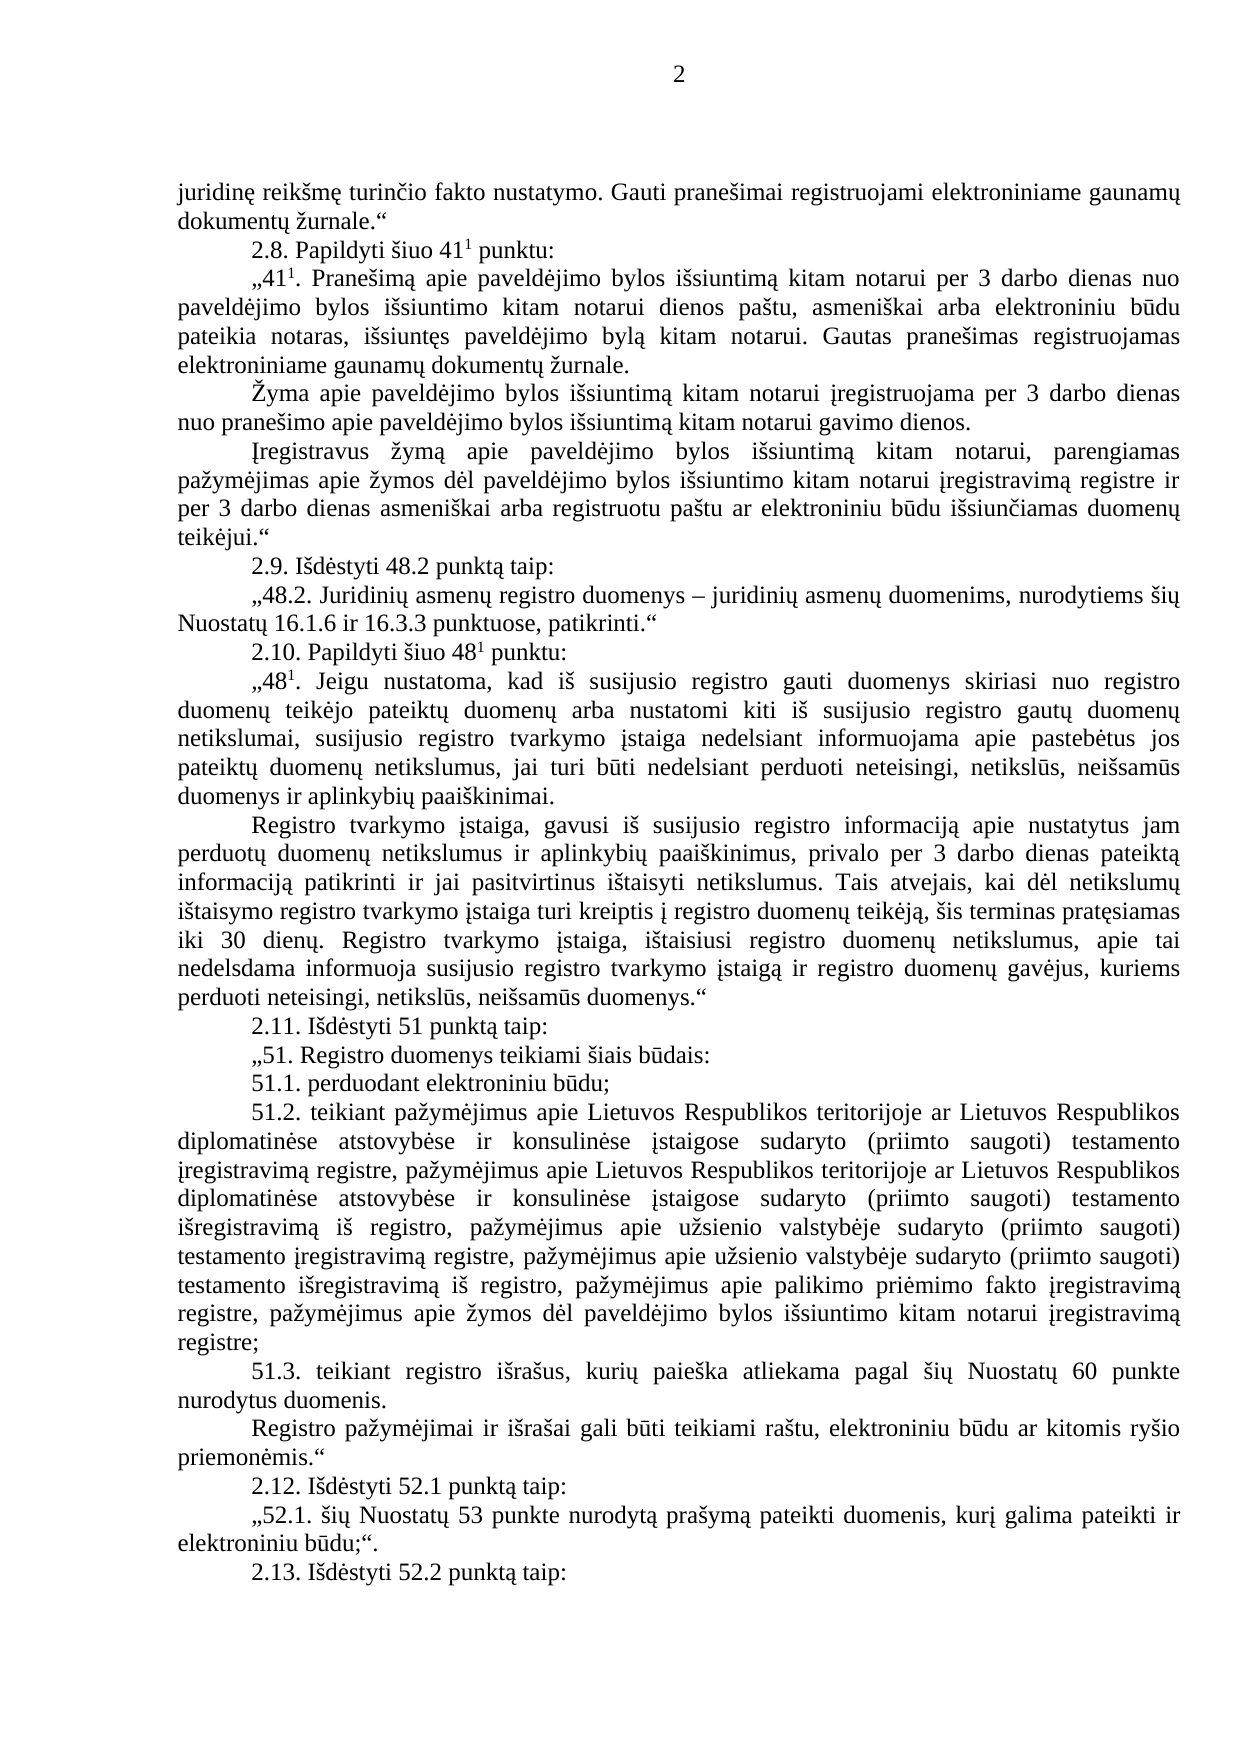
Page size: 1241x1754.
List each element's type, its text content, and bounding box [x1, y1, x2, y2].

text Registro pažymėjimai ir išrašai gali būti teikiami raštu, elektroniniu būdu ar kitomis ryšio priemonėmis.“ [177, 1413, 1181, 1471]
text 2.9. Išdėstyti 48.2 punktą taip: [177, 551, 1181, 580]
text 51.2. teikiant pažymėjimus apie Lietuvos Respublikos teritorijoje ar Lietuvos Respublikos diplomatinėse atstovybėse ir konsulinėse įstaigose sudaryto (priimto saugoti) testamento įregistravimą registre, pažymėjimus apie Lietuvos Respublikos teritorijoje ar Lietuvos Respublikos diplomatinėse atstovybėse ir konsulinėse įstaigose sudaryto (priimto saugoti) testamento išregistravimą iš registro, pažymėjimus apie užsienio valstybėje sudaryto (priimto saugoti) testamento įregistravimą registre, pažymėjimus apie užsienio valstybėje sudaryto (priimto saugoti) testamento išregistravimą iš registro, pažymėjimus apie palikimo priėmimo fakto įregistravimą registre, pažymėjimus apie žymos dėl paveldėjimo bylos išsiuntimo kitam notarui įregistravimą registre; [177, 1097, 1181, 1356]
text juridinę reikšmę turinčio fakto nustatymo. Gauti pranešimai registruojami elektroniniame gaunamų dokumentų žurnale.“ [177, 177, 1181, 235]
text Žyma apie paveldėjimo bylos išsiuntimą kitam notarui įregistruojama per 3 darbo dienas nuo pranešimo apie paveldėjimo bylos išsiuntimą kitam notarui gavimo dienos. [177, 378, 1181, 436]
text Registro tvarkymo įstaiga, gavusi iš susijusio registro informaciją apie nustatytus jam perduotų duomenų netikslumus ir aplinkybių paaiškinimus, privalo per 3 darbo dienas pateiktą informaciją patikrinti ir jai pasitvirtinus ištaisyti netikslumus. Tais atvejais, kai dėl netikslumų ištaisymo registro tvarkymo įstaiga turi kreiptis į registro duomenų teikėją, šis terminas pratęsiamas iki 30 dienų. Registro tvarkymo įstaiga, ištaisiusi registro duomenų netikslumus, apie tai nedelsdama informuoja susijusio registro tvarkymo įstaigą ir registro duomenų gavėjus, kuriems perduoti neteisingi, netikslūs, neišsamūs duomenys.“ [177, 810, 1181, 1011]
text 2.12. Išdėstyti 52.1 punktą taip: [177, 1471, 1181, 1500]
text 2.8. Papildyti šiuo 411 punktu: [177, 235, 1181, 263]
text 2.11. Išdėstyti 51 punktą taip: [177, 1011, 1181, 1040]
text 2.10. Papildyti šiuo 481 punktu: [177, 637, 1181, 666]
text „51. Registro duomenys teikiami šiais būdais: [177, 1040, 1181, 1068]
text „48.2. Juridinių asmenų registro duomenys – juridinių asmenų duomenims, nurodytiems šių Nuostatų 16.1.6 ir 16.3.3 punktuose, patikrinti.“ [177, 580, 1181, 637]
text „411. Pranešimą apie paveldėjimo bylos išsiuntimą kitam notarui per 3 darbo dienas nuo paveldėjimo bylos išsiuntimo kitam notarui dienos paštu, asmeniškai arba elektroniniu būdu pateikia notaras, išsiuntęs paveldėjimo bylą kitam notarui. Gautas pranešimas registruojamas elektroniniame gaunamų dokumentų žurnale. [177, 263, 1181, 378]
text 51.3. teikiant registro išrašus, kurių paieška atliekama pagal šių Nuostatų 60 punkte nurodytus duomenis. [177, 1356, 1181, 1413]
text 51.1. perduodant elektroniniu būdu; [177, 1068, 1181, 1097]
text Įregistravus žymą apie paveldėjimo bylos išsiuntimą kitam notarui, parengiamas pažymėjimas apie žymos dėl paveldėjimo bylos išsiuntimo kitam notarui įregistravimą registre ir per 3 darbo dienas asmeniškai arba registruotu paštu ar elektroniniu būdu išsiunčiamas duomenų teikėjui.“ [177, 436, 1181, 551]
text 2.13. Išdėstyti 52.2 punktą taip: [177, 1557, 1181, 1586]
text „481. Jeigu nustatoma, kad iš susijusio registro gauti duomenys skiriasi nuo registro duomenų teikėjo pateiktų duomenų arba nustatomi kiti iš susijusio registro gautų duomenų netikslumai, susijusio registro tvarkymo įstaiga nedelsiant informuojama apie pastebėtus jos pateiktų duomenų netikslumus, jai turi būti nedelsiant perduoti neteisingi, netikslūs, neišsamūs duomenys ir aplinkybių paaiškinimai. [177, 666, 1181, 810]
text „52.1. šių Nuostatų 53 punkte nurodytą prašymą pateikti duomenis, kurį galima pateikti ir elektroniniu būdu;“. [177, 1500, 1181, 1557]
